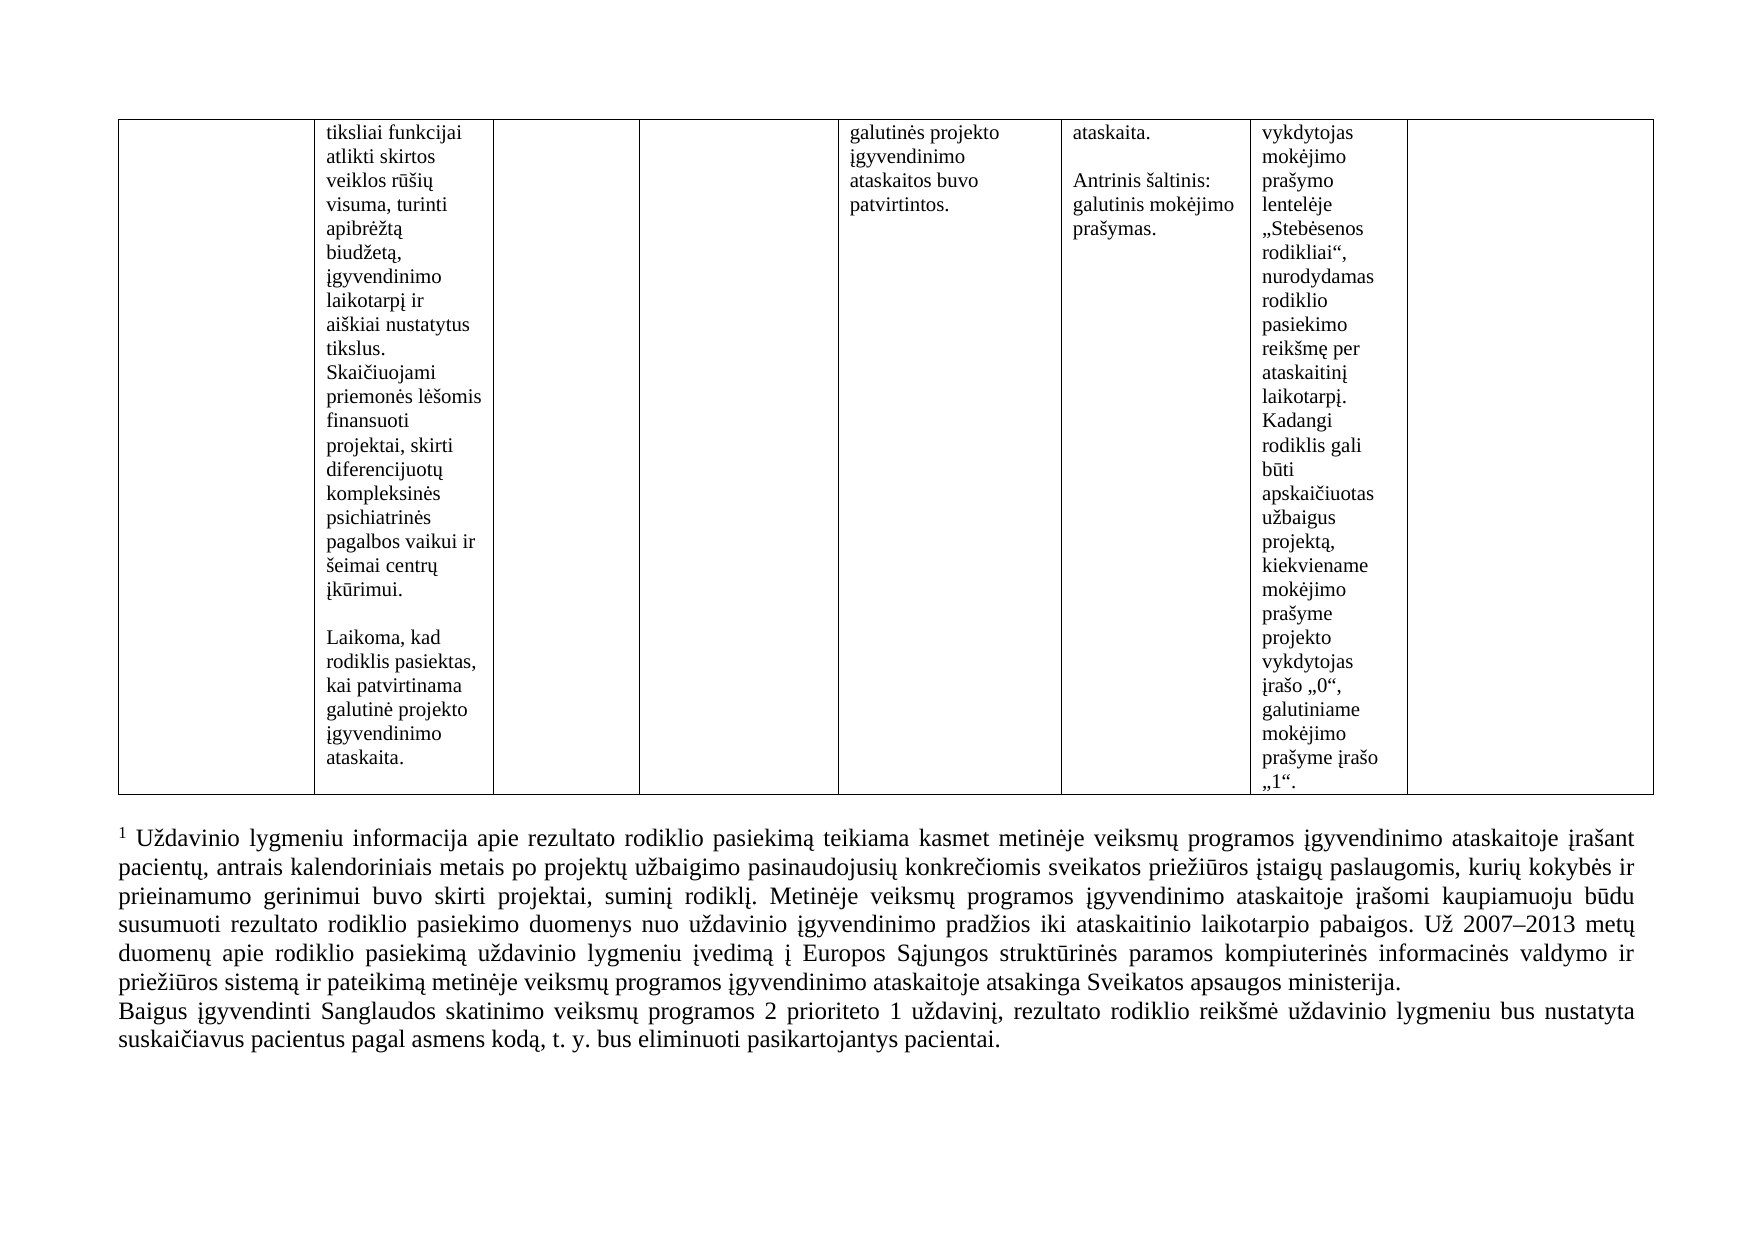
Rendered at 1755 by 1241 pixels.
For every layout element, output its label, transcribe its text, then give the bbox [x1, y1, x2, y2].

table_cell [640, 120, 838, 793]
table_cell [119, 120, 314, 793]
text 1 Uždavinio lygmeniu informacija apie rezultato rodiklio pasiekimą teikiama kasmet metinėje veiksmų programos įgyvendinimo ataskaitoje įrašant pacientų, antrais kalendoriniais metais po projektų užbaigimo pasinaudojusių konkrečiomis sveikatos priežiūros įstaigų paslaugomis, kurių kokybės ir prieinamumo gerinimui buvo skirti projektai, suminį rodiklį. Metinėje veiksmų programos įgyvendinimo ataskaitoje įrašomi kaupiamuoju būdu susumuoti rezultato rodiklio pasiekimo duomenys nuo uždavinio įgyvendinimo pradžios iki ataskaitinio laikotarpio pabaigos. Už 2007–2013 metų duomenų apie rodiklio pasiekimą uždavinio lygmeniu įvedimą į Europos Sąjungos struktūrinės paramos kompiuterinės informacinės valdymo ir priežiūros sistemą ir pateikimą metinėje veiksmų programos įgyvendinimo ataskaitoje atsakinga Sveikatos apsaugos ministerija. [118, 823, 1636, 996]
table_cell vykdytojas mokėjimo prašymo lentelėje „Stebėsenos rodikliai“, nurodydamas rodiklio pasiekimo reikšmę per ataskaitinį laikotarpį. Kadangi rodiklis gali būti apskaičiuotas užbaigus projektą, kiekviename mokėjimo prašyme projekto vykdytojas įrašo „0“, galutiniame mokėjimo prašyme įrašo „1“. [1251, 120, 1407, 793]
table_cell tiksliai funkcijai atlikti skirtos veiklos rūšių visuma, turinti apibrėžtą biudžetą, įgyvendinimo laikotarpį ir aiškiai nustatytus tikslus. Skaičiuojami priemonės lėšomis finansuoti projektai, skirti diferencijuotų kompleksinės psichiatrinės pagalbos vaikui ir šeimai centrų įkūrimui. Laikoma, kad rodiklis pasiektas, kai patvirtinama galutinė projekto įgyvendinimo ataskaita. [315, 120, 493, 793]
table_cell ataskaita. Antrinis šaltinis: galutinis mokėjimo prašymas. [1062, 120, 1250, 793]
table_cell [494, 120, 639, 793]
table_cell [1408, 120, 1653, 793]
table_cell galutinės projekto įgyvendinimo ataskaitos buvo patvirtintos. [839, 120, 1061, 793]
text Baigus įgyvendinti Sanglaudos skatinimo veiksmų programos 2 prioriteto 1 uždavinį, rezultato rodiklio reikšmė uždavinio lygmeniu bus nustatyta suskaičiavus pacientus pagal asmens kodą, t. y. bus eliminuoti pasikartojantys pacientai. [118, 996, 1636, 1053]
